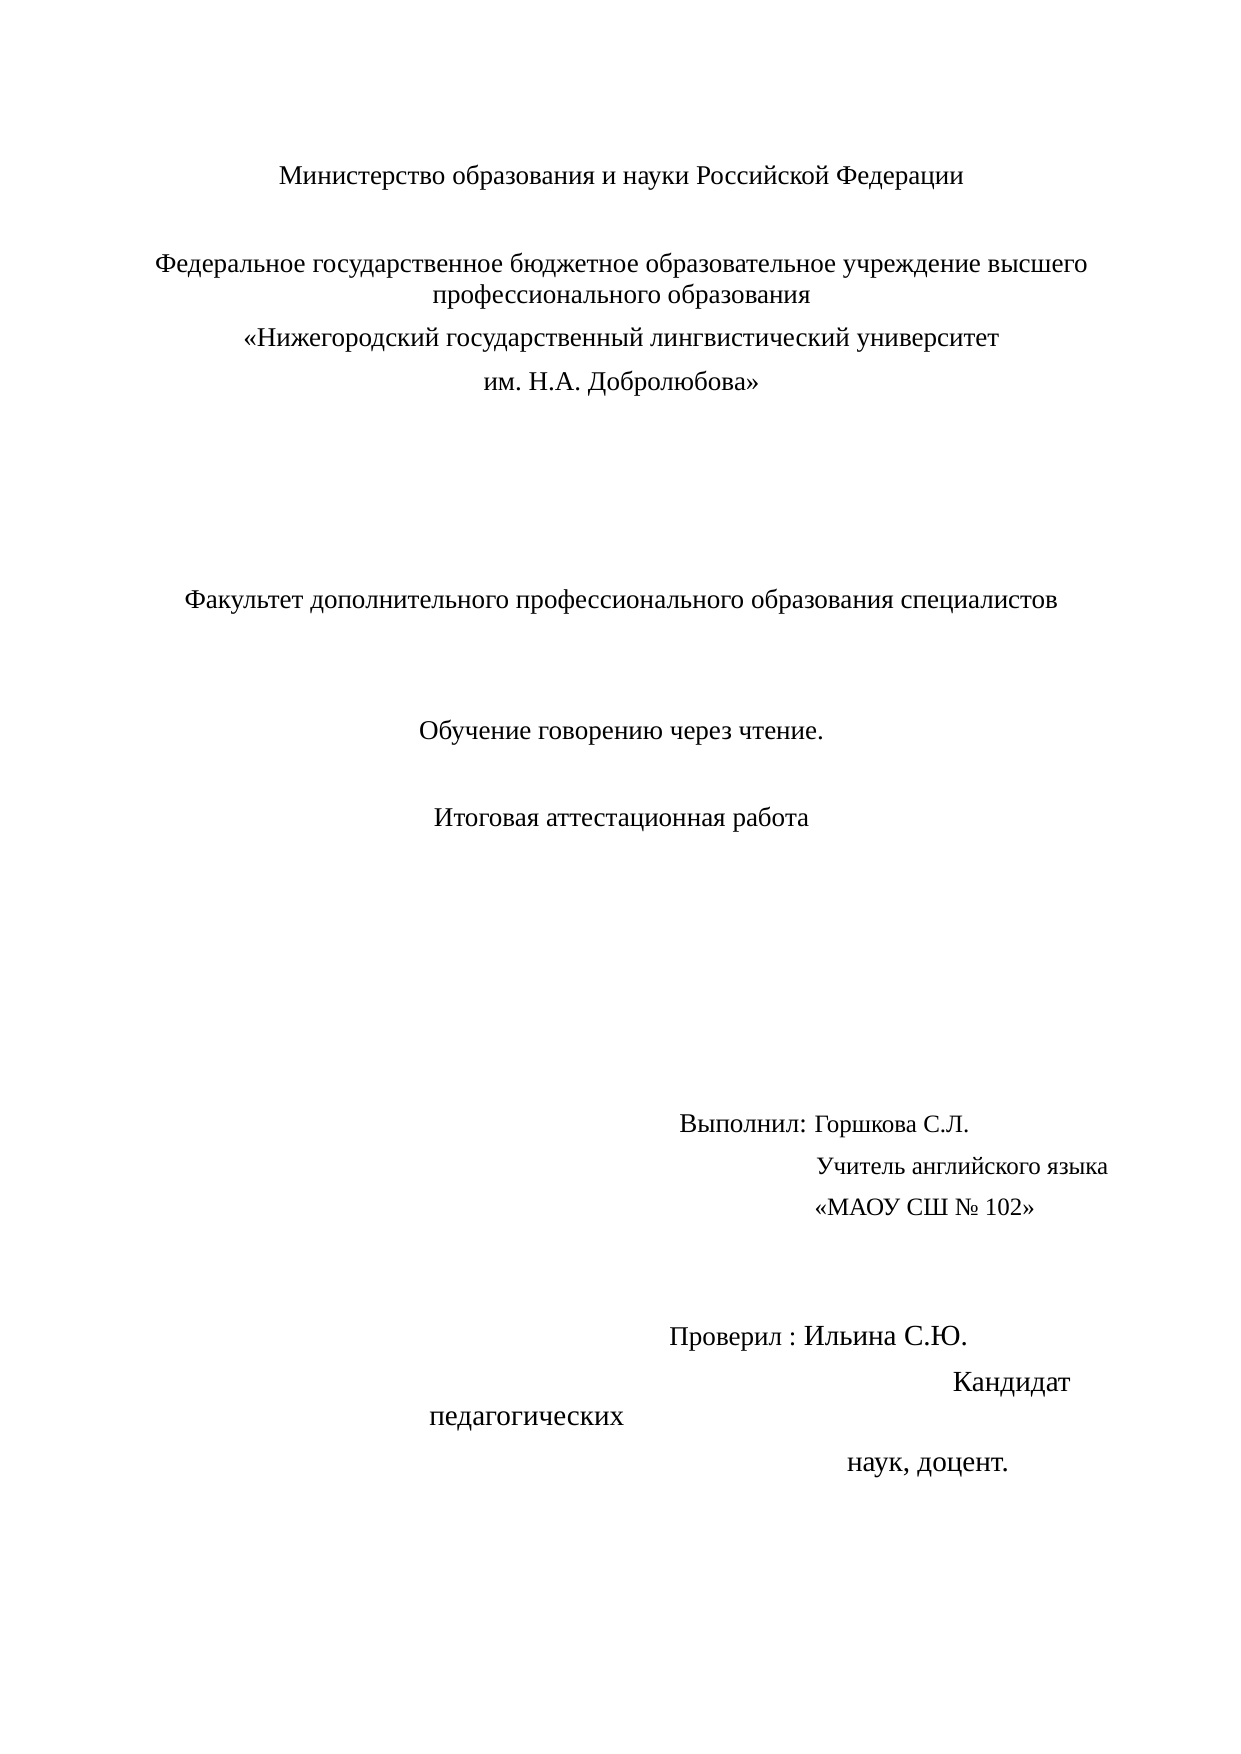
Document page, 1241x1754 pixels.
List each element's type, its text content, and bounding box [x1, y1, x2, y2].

text Проверил : Ильина С.Ю. [118, 1318, 1125, 1352]
text Обучение говорению через чтение. [118, 714, 1125, 745]
text Федеральное государственное бюджетное образовательное учреждение высшего профессионального образования [118, 247, 1125, 309]
text «МАОУ СШ № 102» [118, 1192, 1125, 1221]
text «Нижегородский государственный лингвистический университет [118, 321, 1125, 353]
text Выполнил: Горшкова С.Л. [118, 1107, 1125, 1138]
text Кандидат педагогических [118, 1364, 1125, 1431]
text Итоговая аттестационная работа [118, 802, 1125, 833]
text им. Н.А. Добролюбова» [118, 365, 1125, 396]
text наук, доцент. [118, 1444, 1125, 1477]
text Министерство образования и науки Российской Федерации [118, 159, 1125, 191]
text Факультет дополнительного профессионального образования специалистов [118, 583, 1125, 614]
text Учитель английского языка [118, 1151, 1125, 1179]
